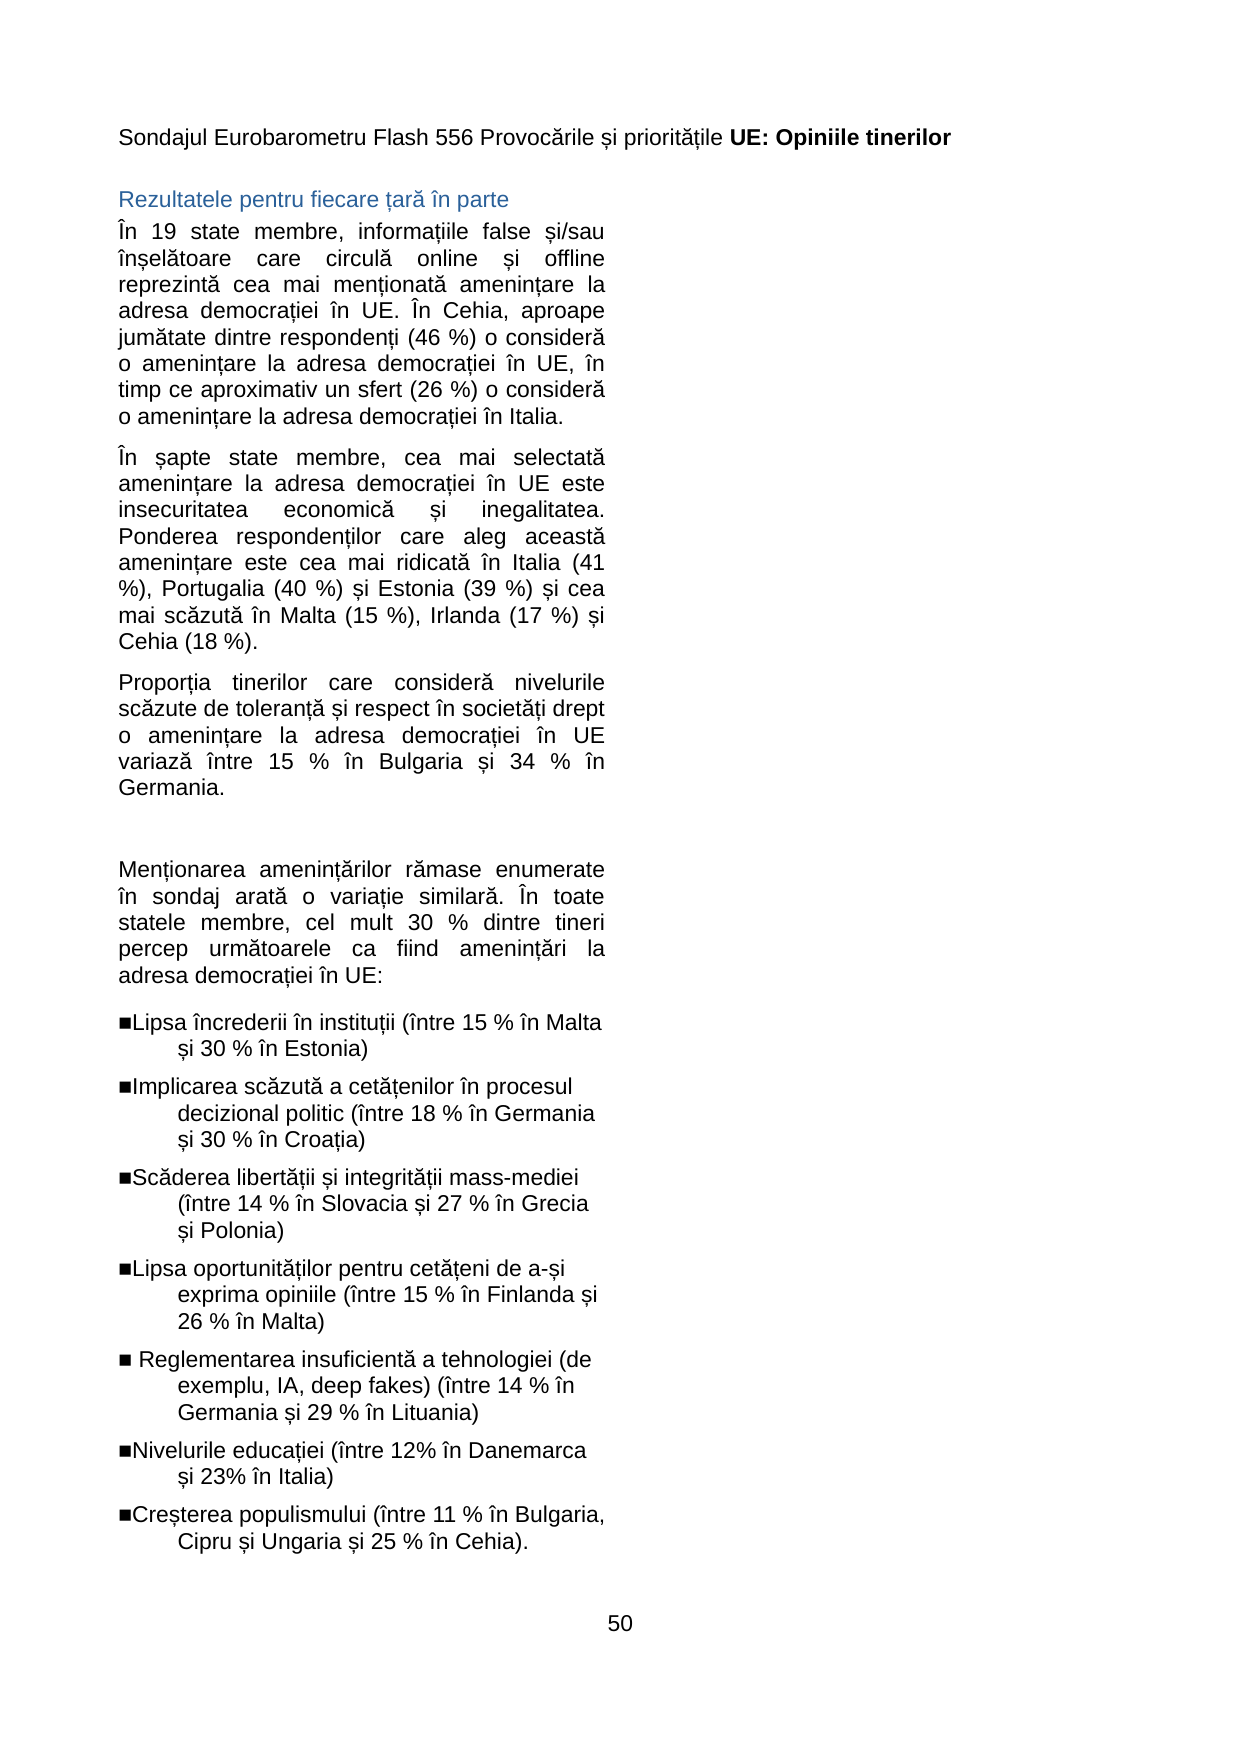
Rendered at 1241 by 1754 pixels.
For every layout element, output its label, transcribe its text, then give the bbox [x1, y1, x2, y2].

text În 19 state membre, informațiile false și/sau înșelătoare care circulă online și offline reprezintă cea mai menționată amenințare la adresa democrației în UE. În Cehia, aproape jumătate dintre respondenți (46 %) o consideră o amenințare la adresa democrației în UE, în timp ce aproximativ un sfert (26 %) o consideră o amenințare la adresa democrației în Italia. [118, 218, 605, 429]
text ■Lipsa încrederii în instituții (între 15 % în Malta și 30 % în Estonia) [118, 1008, 605, 1061]
text ■Implicarea scăzută a cetățenilor în procesul decizional politic (între 18 % în Germania și 30 % în Croația) [118, 1073, 605, 1152]
text Rezultatele pentru fiecare țară în parte [118, 186, 605, 212]
text ■ Reglementarea insuficientă a tehnologiei (de exemplu, IA, deep fakes) (între 14 % în Germania și 29 % în Lituania) [118, 1346, 605, 1425]
text ■Nivelurile educației (între 12% în Danemarca și 23% în Italia) [118, 1437, 605, 1489]
text Proporția tinerilor care consideră nivelurile scăzute de toleranță și respect în societăți drept o amenințare la adresa democrației în UE variază între 15 % în Bulgaria și 34 % în Germania. [118, 669, 605, 801]
text Menționarea amenințărilor rămase enumerate în sondaj arată o variație similară. În toate statele membre, cel mult 30 % dintre tineri percep următoarele ca fiind amenințări la adresa democrației în UE: [118, 856, 605, 988]
text În șapte state membre, cea mai selectată amenințare la adresa democrației în UE este insecuritatea economică și inegalitatea. Ponderea respondenților care aleg această amenințare este cea mai ridicată în Italia (41 %), Portugalia (40 %) și Estonia (39 %) și cea mai scăzută în Malta (15 %), Irlanda (17 %) și Cehia (18 %). [118, 443, 605, 654]
text ■Creșterea populismului (între 11 % în Bulgaria, Cipru și Ungaria și 25 % în Cehia). [118, 1501, 605, 1554]
text ■Lipsa oportunităților pentru cetățeni de a-și exprima opiniile (între 15 % în Finlanda și 26 % în Malta) [118, 1255, 605, 1334]
text ■Scăderea libertății și integrității mass-mediei (între 14 % în Slovacia și 27 % în Grecia și Polonia) [118, 1164, 605, 1243]
